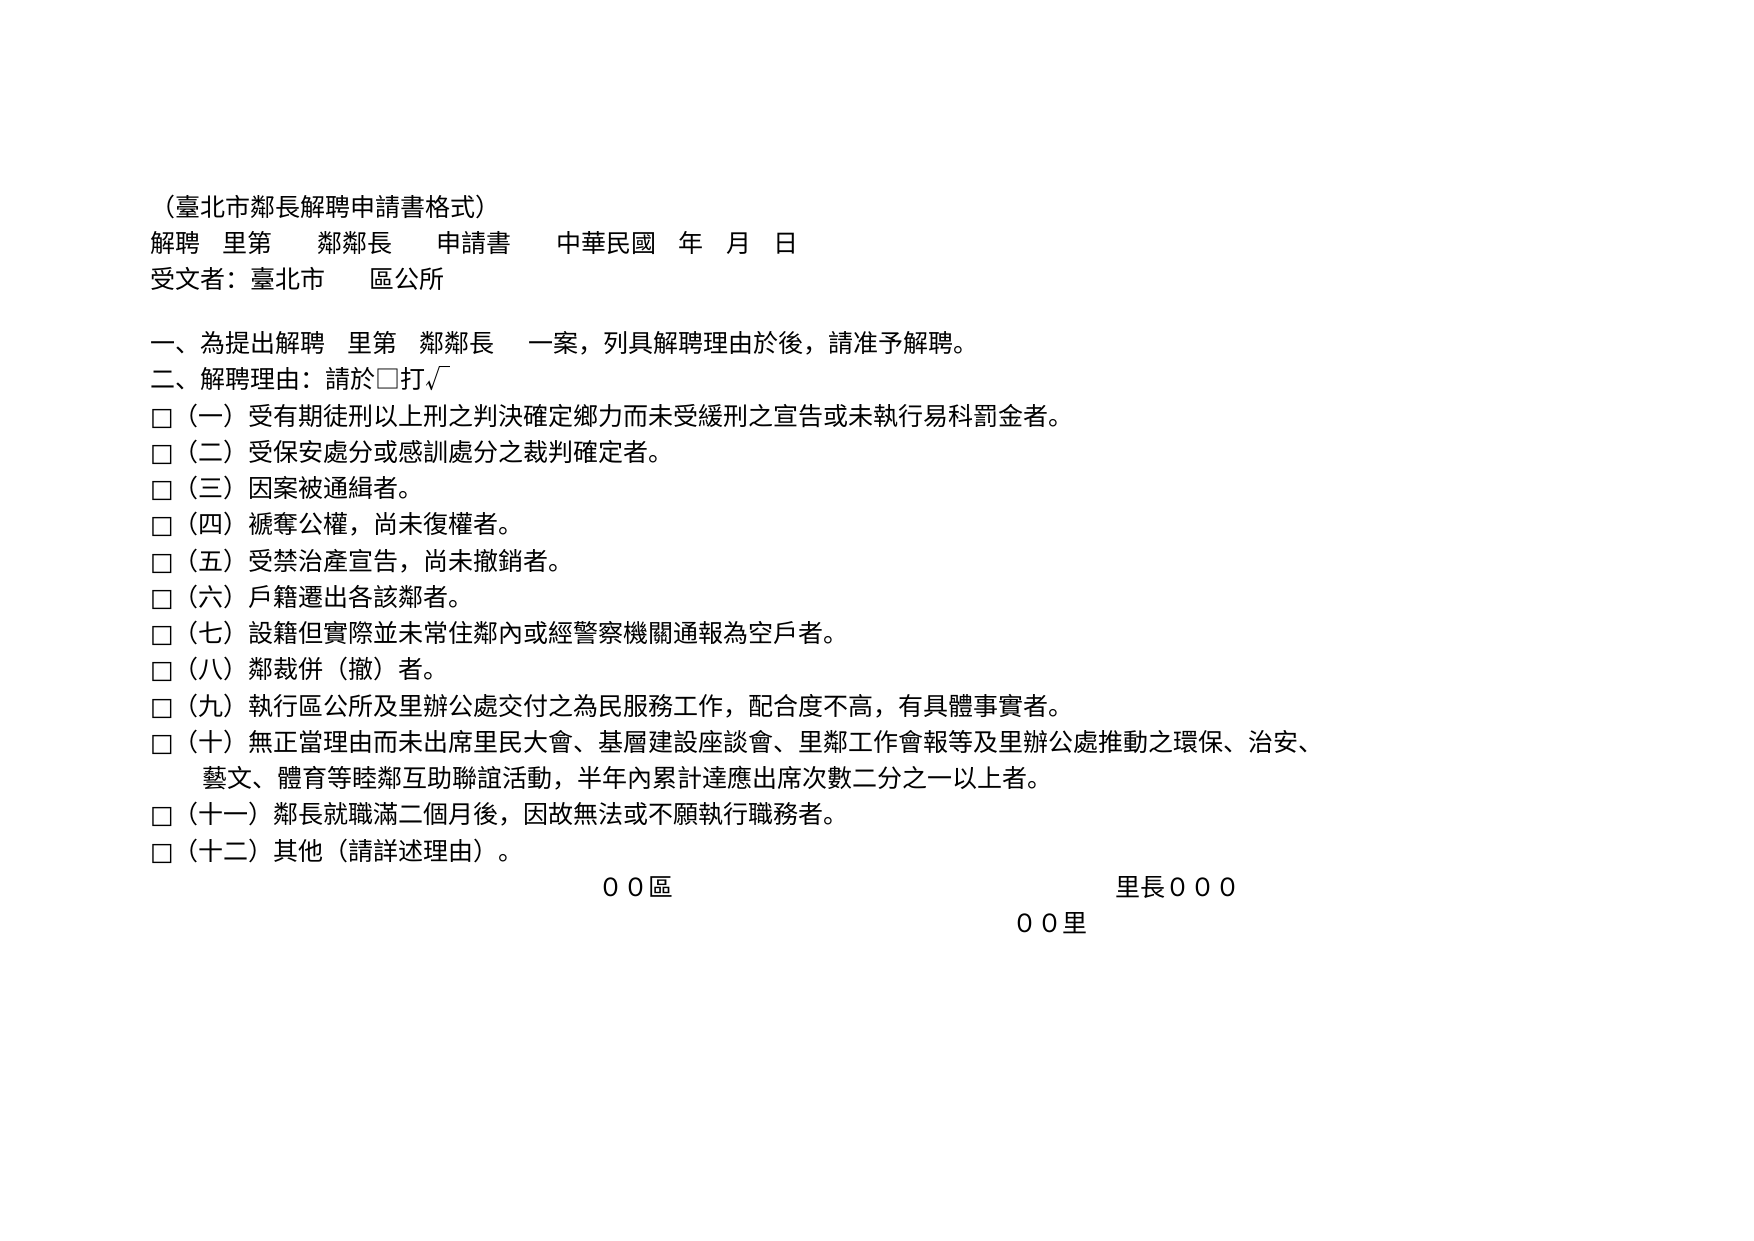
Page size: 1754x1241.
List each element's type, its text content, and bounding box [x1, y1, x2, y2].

text □（五）受禁治產宣告，尚未撤銷者。 [150, 541, 1604, 577]
text 二、解聘理由：請於□打√ [150, 360, 1604, 396]
text □（三）因案被通緝者。 [150, 469, 1604, 505]
text [1294, 904, 1604, 940]
text 里長０００ [1115, 868, 1285, 904]
text 受文者：臺北市 區公所 [150, 260, 1604, 296]
text 藝文、體育等睦鄰互助聯誼活動，半年內累計達應出席次數二分之一以上者。 [150, 759, 1604, 795]
text □（二）受保安處分或感訓處分之裁判確定者。 [150, 432, 1604, 469]
text □（十二）其他（請詳述理由）。 [150, 831, 1604, 981]
text □（一）受有期徒刑以上刑之判決確定鄉力而未受緩刑之宣告或未執行易科罰金者。 [150, 396, 1604, 432]
text □（九）執行區公所及里辦公處交付之為民服務工作，配合度不高，有具體事實者。 [150, 686, 1604, 722]
text □（七）設籍但實際並未常住鄰內或經警察機關通報為空戶者。 [150, 614, 1604, 650]
text 一、為提出解聘 里第 鄰鄰長 一案，列具解聘理由於後，請准予解聘。 [150, 324, 1604, 360]
text □（四）褫奪公權，尚未復權者。 [150, 505, 1604, 541]
text ００里 [150, 904, 1106, 940]
text ００區 [150, 867, 1106, 904]
text □（十一）鄰長就職滿二個月後，因故無法或不願執行職務者。 [150, 795, 1604, 831]
text □（十）無正當理由而未出席里民大會、基層建設座談會、里鄰工作會報等及里辦公處推動之環保、治安、 [150, 722, 1604, 759]
text □（六）戶籍遷出各該鄰者。 [150, 577, 1604, 614]
text [1294, 867, 1604, 904]
text 解聘 里第 鄰鄰長 申請書 中華民國 年 月 日 [150, 223, 1604, 260]
text （臺北市鄰長解聘申請書格式） [150, 187, 1604, 223]
text □（八）鄰裁併（撤）者。 [150, 650, 1604, 686]
